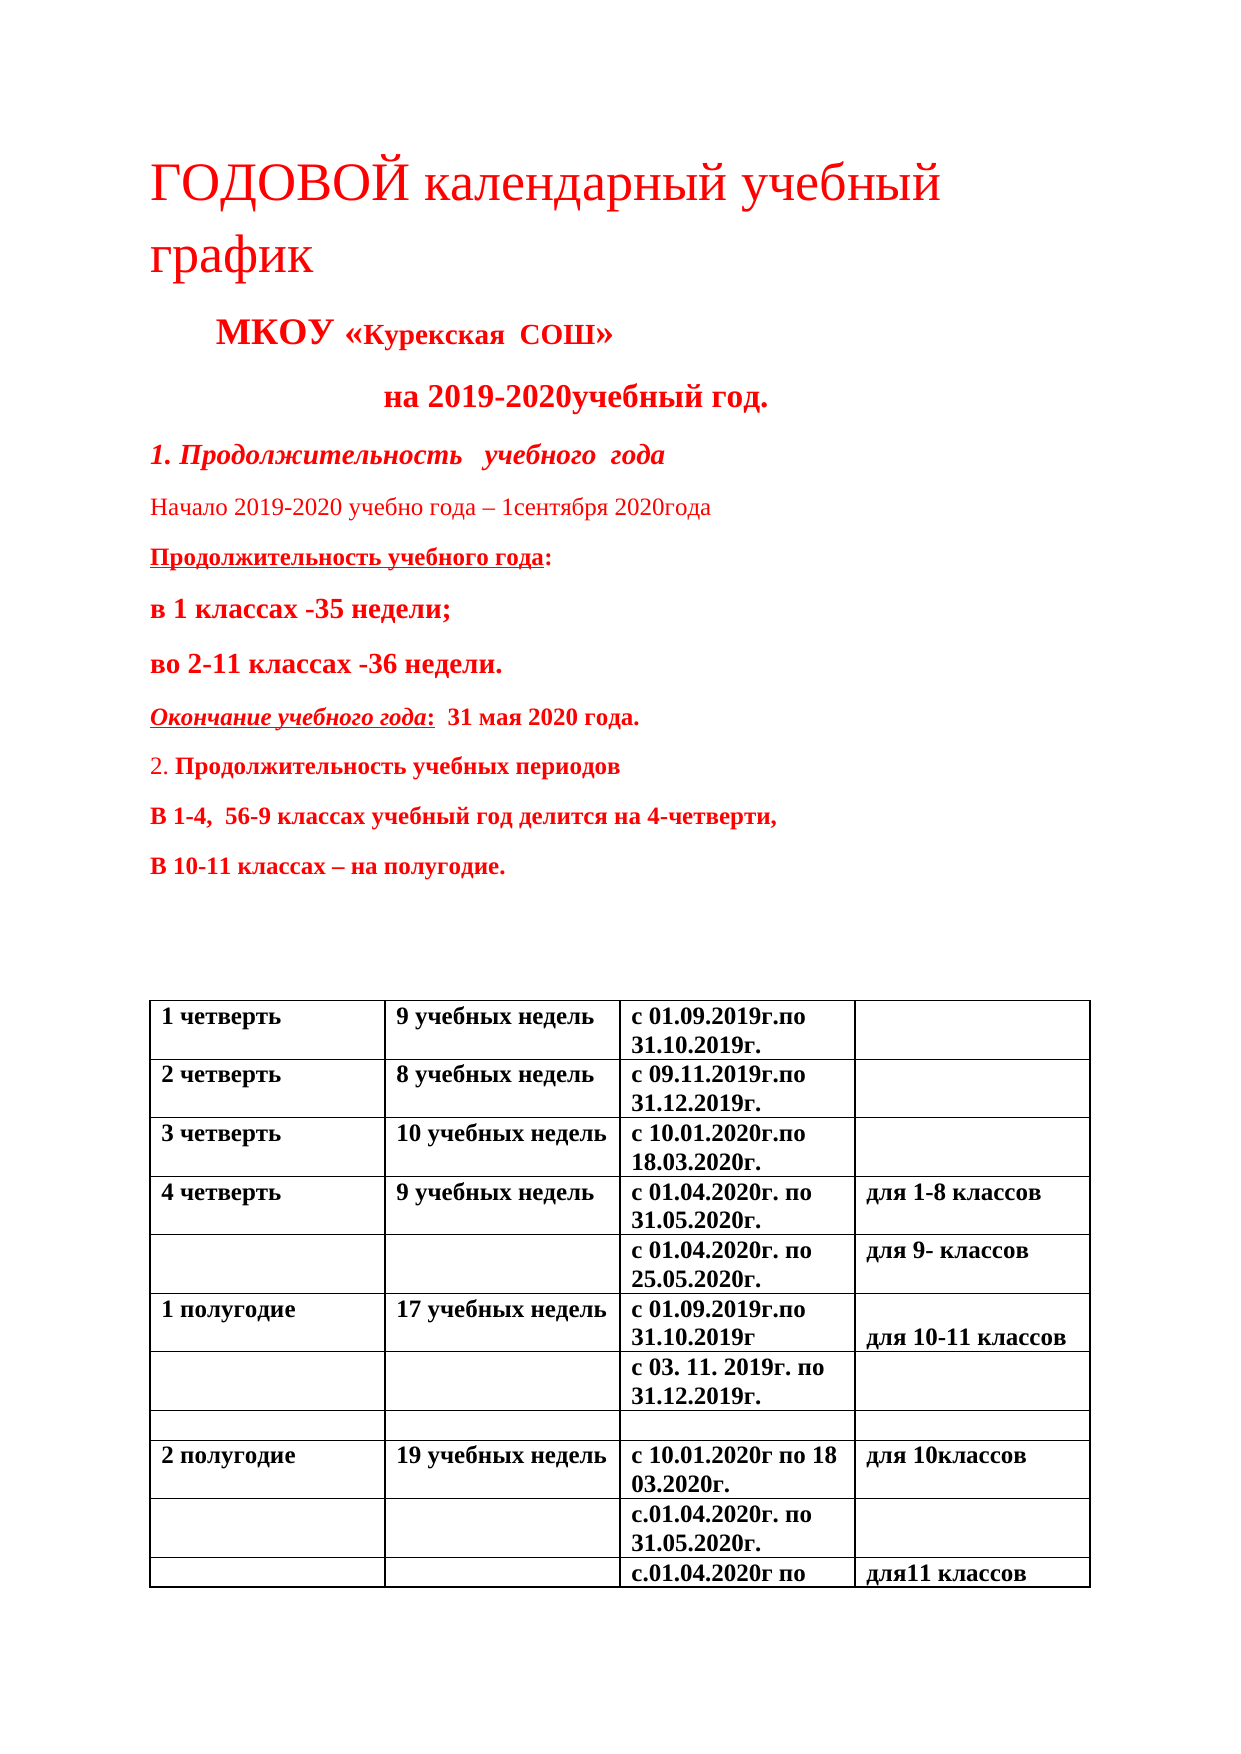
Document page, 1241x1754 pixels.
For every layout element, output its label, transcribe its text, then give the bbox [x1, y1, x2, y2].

table_cell [386, 1558, 619, 1586]
table_cell 10 учебных недель [386, 1118, 619, 1176]
table_header [856, 1001, 1089, 1058]
table_cell с 10.01.2020г.по 18.03.2020г. [621, 1118, 854, 1176]
table_cell 8 учебных недель [386, 1060, 619, 1117]
table_cell 19 учебных недель [386, 1441, 619, 1498]
table_cell [151, 1352, 384, 1410]
table_cell 9 учебных недель [386, 1177, 619, 1234]
table_cell [386, 1411, 619, 1439]
table_cell для 1-8 классов [856, 1177, 1089, 1234]
table_cell с 01.04.2020г. по 25.05.2020г. [621, 1235, 854, 1293]
table_cell [151, 1558, 384, 1586]
table_cell с 01.04.2020г. по 31.05.2020г. [621, 1177, 854, 1234]
table_header 9 учебных недель [386, 1001, 619, 1058]
table_cell с 10.01.2020г по 18 03.2020г. [621, 1441, 854, 1498]
table_cell [856, 1060, 1089, 1117]
table_cell для 10-11 классов [856, 1294, 1089, 1351]
text МКОУ «Курекская СОШ» [150, 310, 1090, 353]
table_cell [856, 1499, 1089, 1557]
table_cell с 01.09.2019г.по 31.10.2019г [621, 1294, 854, 1351]
table_cell [151, 1235, 384, 1293]
table_cell [856, 1352, 1089, 1410]
table_header 1 четверть [151, 1001, 384, 1058]
table_cell 2 четверть [151, 1060, 384, 1117]
text В 1-4, 56-9 классах учебный год делится на 4-четверти, [150, 801, 1090, 830]
text Начало 2019-2020 учебно года – 1сентября 2020года [150, 492, 1090, 521]
table_cell 2 полугодие [151, 1441, 384, 1498]
table_cell с.01.04.2020г. по 31.05.2020г. [621, 1499, 854, 1557]
table_cell [151, 1499, 384, 1557]
table_cell с 09.11.2019г.по 31.12.2019г. [621, 1060, 854, 1117]
table_cell для 10классов [856, 1441, 1089, 1498]
text на 2019-2020учебный год. [150, 376, 1090, 414]
table_cell [386, 1235, 619, 1293]
table_cell [386, 1352, 619, 1410]
table_cell [386, 1499, 619, 1557]
table_cell для 9- классов [856, 1235, 1089, 1293]
table_cell 3 четверть [151, 1118, 384, 1176]
table_header с 01.09.2019г.по 31.10.2019г. [621, 1001, 854, 1058]
table_cell 1 полугодие [151, 1294, 384, 1351]
table_cell 17 учебных недель [386, 1294, 619, 1351]
text ГОДОВОЙ календарный учебный график [150, 150, 1090, 284]
table_cell [856, 1118, 1089, 1176]
table_cell с.01.04.2020г по [621, 1558, 854, 1586]
text во 2-11 классах -36 недели. [150, 647, 1090, 680]
table_cell [856, 1411, 1089, 1439]
text 1. Продолжительность учебного года [150, 437, 1090, 470]
table_cell 4 четверть [151, 1177, 384, 1234]
text В 10-11 классах – на полугодие. [150, 851, 1090, 879]
table_cell [151, 1411, 384, 1439]
text Окончание учебного года: 31 мая 2020 года. [150, 702, 1090, 731]
table_cell [621, 1411, 854, 1439]
table_cell для11 классов [856, 1558, 1089, 1586]
text 2. Продолжительность учебных периодов [150, 751, 1090, 780]
text в 1 классах -35 недели; [150, 591, 1090, 625]
table_cell с 03. 11. 2019г. по 31.12.2019г. [621, 1352, 854, 1410]
text Продолжительность учебного года: [150, 542, 1090, 570]
